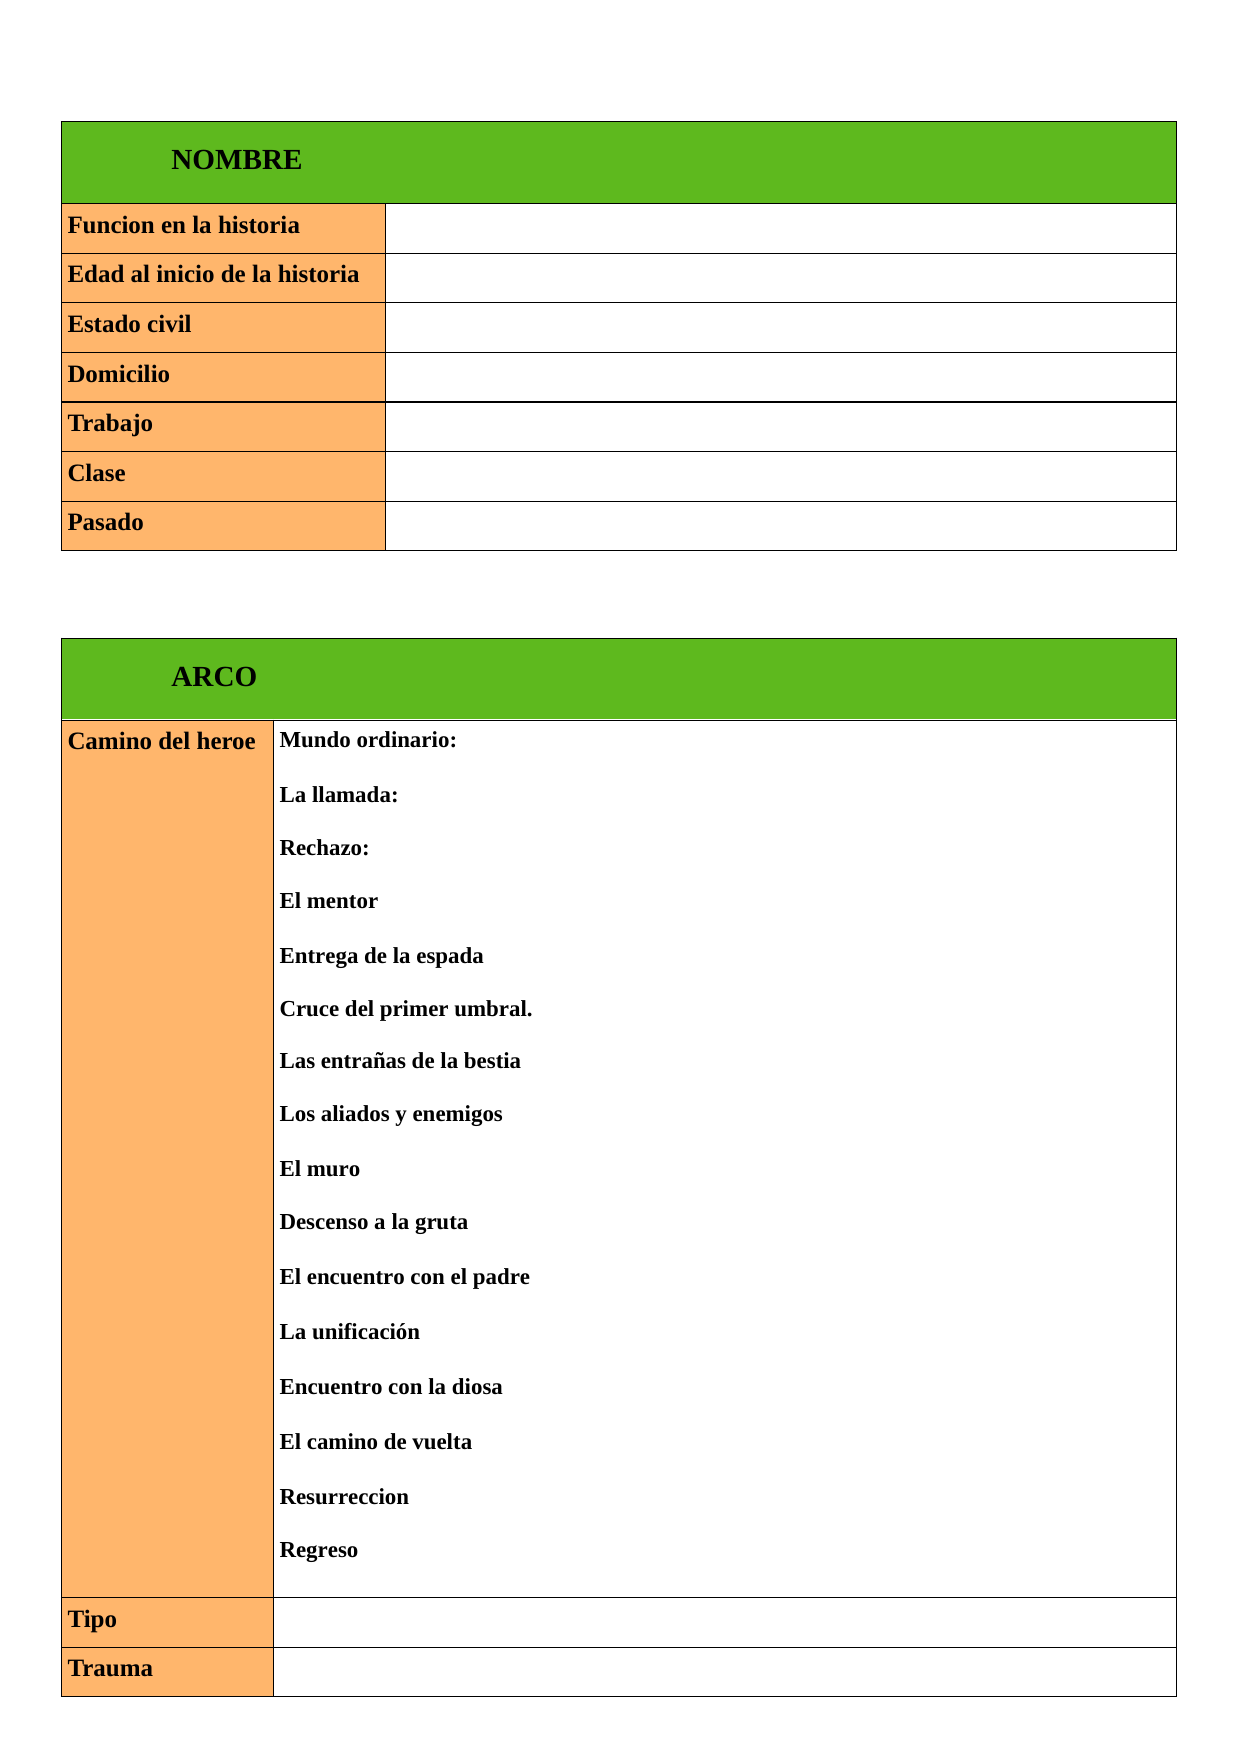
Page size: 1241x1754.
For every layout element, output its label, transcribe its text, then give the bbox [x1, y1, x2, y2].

table_cell [274, 1648, 1176, 1696]
table_cell [386, 303, 1176, 352]
table_cell [274, 1598, 1176, 1647]
table_cell Pasado [62, 502, 385, 550]
table_cell Tipo [62, 1598, 273, 1647]
table_cell Trabajo [62, 403, 385, 451]
table_cell Mundo ordinario: La llamada: Rechazo: El mentor Entrega de la espada Cruce del primer umbral. Las entrañas de la bestia Los aliados y enemigos El muro Descenso a la gruta El encuentro con el padre La unificación Encuentro con la diosa El camino de vuelta Resurreccion Regreso [274, 721, 1176, 1597]
table_cell [386, 452, 1176, 501]
table_cell Edad al inicio de la historia [62, 254, 385, 302]
table_cell Estado civil [62, 303, 385, 352]
table_header Arco [62, 639, 1176, 719]
table_cell [386, 204, 1176, 253]
table_cell Funcion en la historia [62, 204, 385, 253]
table_cell [386, 353, 1176, 401]
table_cell [386, 254, 1176, 302]
table_header Nombre [62, 122, 1176, 203]
table_cell Domicilio [62, 353, 385, 401]
table_cell Camino del heroe [62, 721, 273, 1597]
table_cell Trauma [62, 1648, 273, 1696]
table_cell Clase [62, 452, 385, 501]
table_cell [386, 403, 1176, 451]
table_cell [386, 502, 1176, 550]
